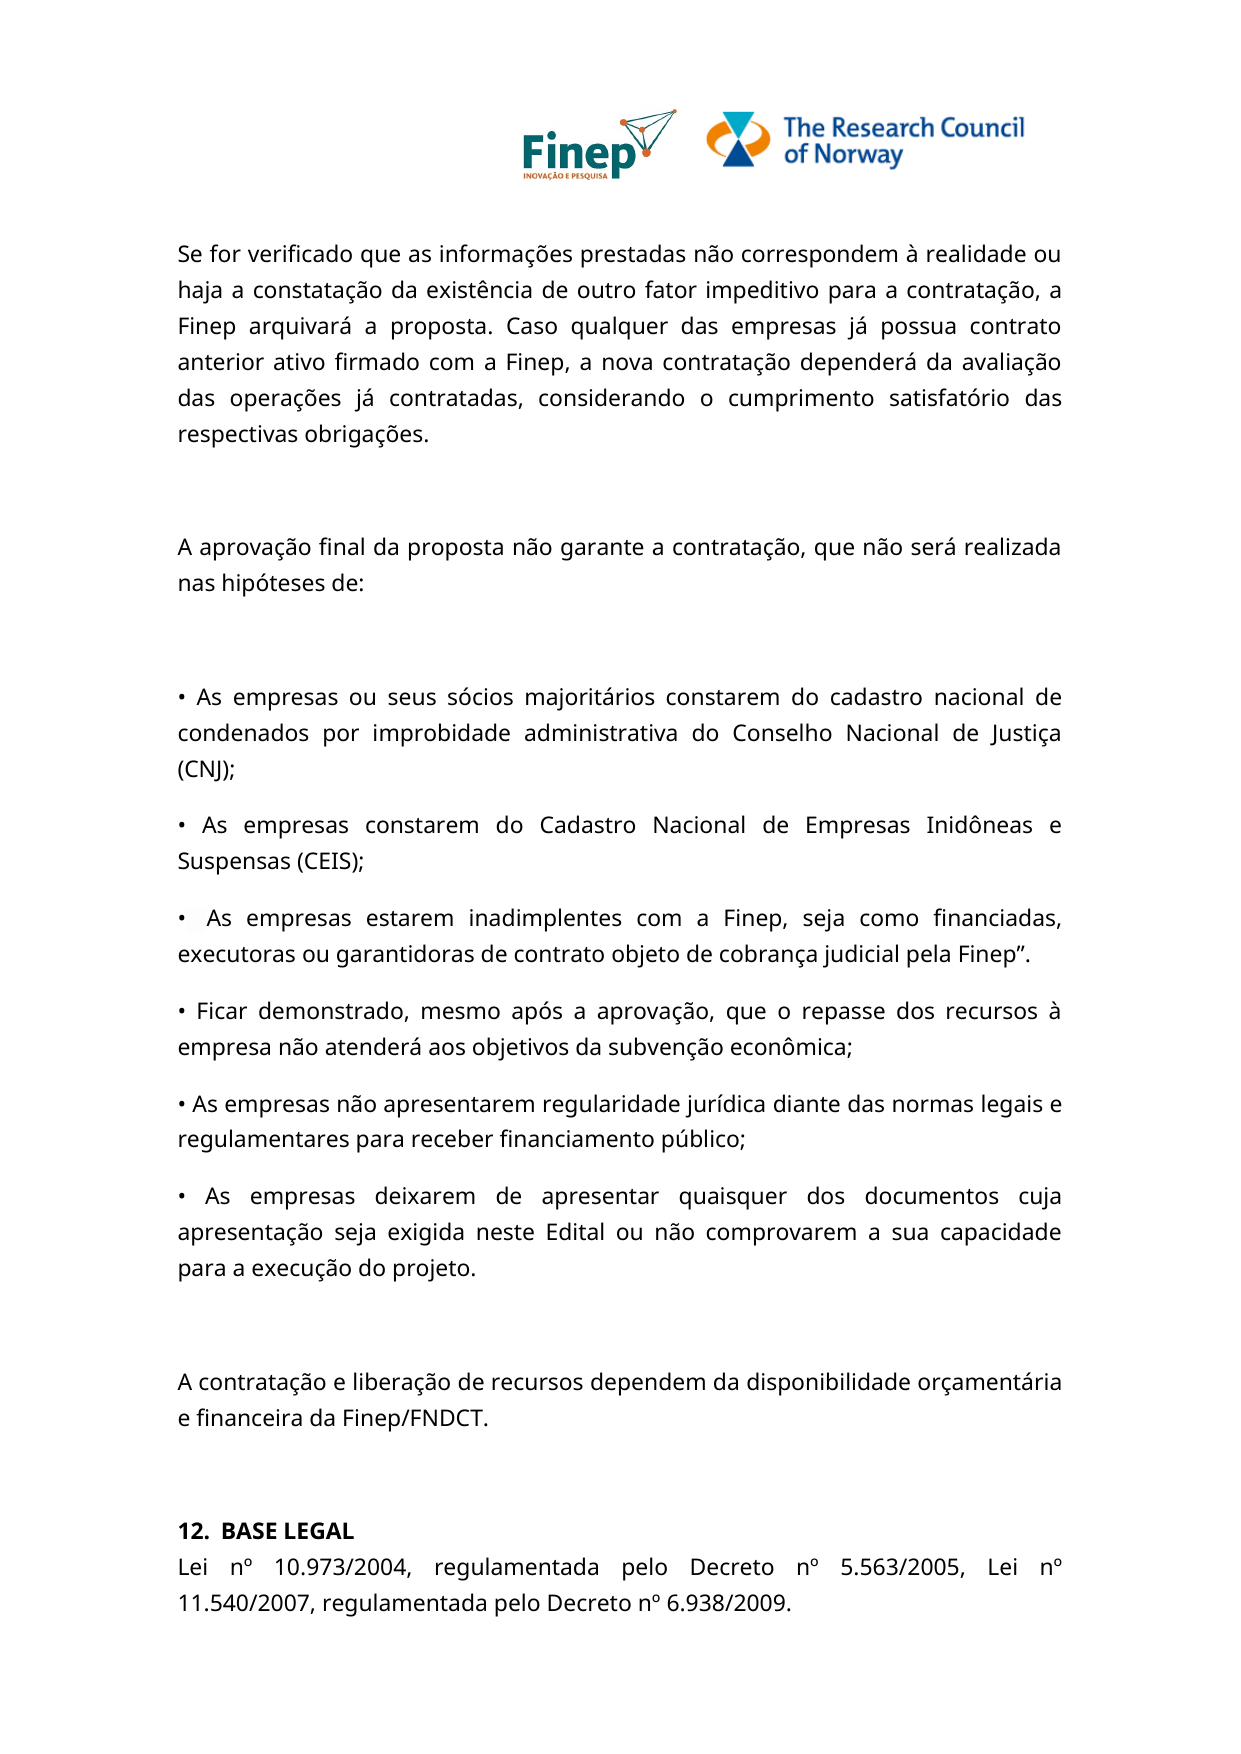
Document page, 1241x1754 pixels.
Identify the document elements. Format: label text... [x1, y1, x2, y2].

text • As empresas deixarem de apresentar quaisquer dos documentos cuja apresentação seja exigida neste Edital ou não comprovarem a sua capacidade para a execução do projeto. [177, 1180, 1063, 1283]
text • As empresas estarem inadimplentes com a Finep, seja como financiadas, executoras ou garantidoras de contrato objeto de cobrança judicial pela Finep”. [177, 902, 1063, 969]
text • Ficar demonstrado, mesmo após a aprovação, que o repasse dos recursos à empresa não atenderá aos objetivos da subvenção econômica; [177, 995, 1063, 1062]
text A aprovação final da proposta não garante a contratação, que não será realizada nas hipóteses de: [177, 531, 1063, 598]
text A contratação e liberação de recursos dependem da disponibilidade orçamentária e financeira da Finep/FNDCT. [177, 1366, 1063, 1433]
text • As empresas não apresentarem regularidade jurídica diante das normas legais e regulamentares para receber financiamento público; [177, 1087, 1063, 1155]
picture [704, 96, 1027, 172]
text • As empresas constarem do Cadastro Nacional de Empresas Inidôneas e Suspensas (CEIS); [177, 809, 1063, 877]
picture [500, 96, 685, 182]
text • As empresas ou seus sócios majoritários constarem do cadastro nacional de condenados por improbidade administrativa do Conselho Nacional de Justiça (CNJ); [177, 681, 1063, 784]
subtitle BASE LEGAL [177, 1515, 1063, 1546]
text Lei nº 10.973/2004, regulamentada pelo Decreto nº 5.563/2005, Lei nº 11.540/2007, regulamentada pelo Decreto nº 6.938/2009. [177, 1551, 1063, 1618]
text Se for verificado que as informações prestadas não correspondem à realidade ou haja a constatação da existência de outro fator impeditivo para a contratação, a Finep arquivará a proposta. Caso qualquer das empresas já possua contrato anterior ativo firmado com a Finep, a nova contratação dependerá da avaliação das operações já contratadas, considerando o cumprimento satisfatório das respectivas obrigações. [177, 238, 1063, 449]
